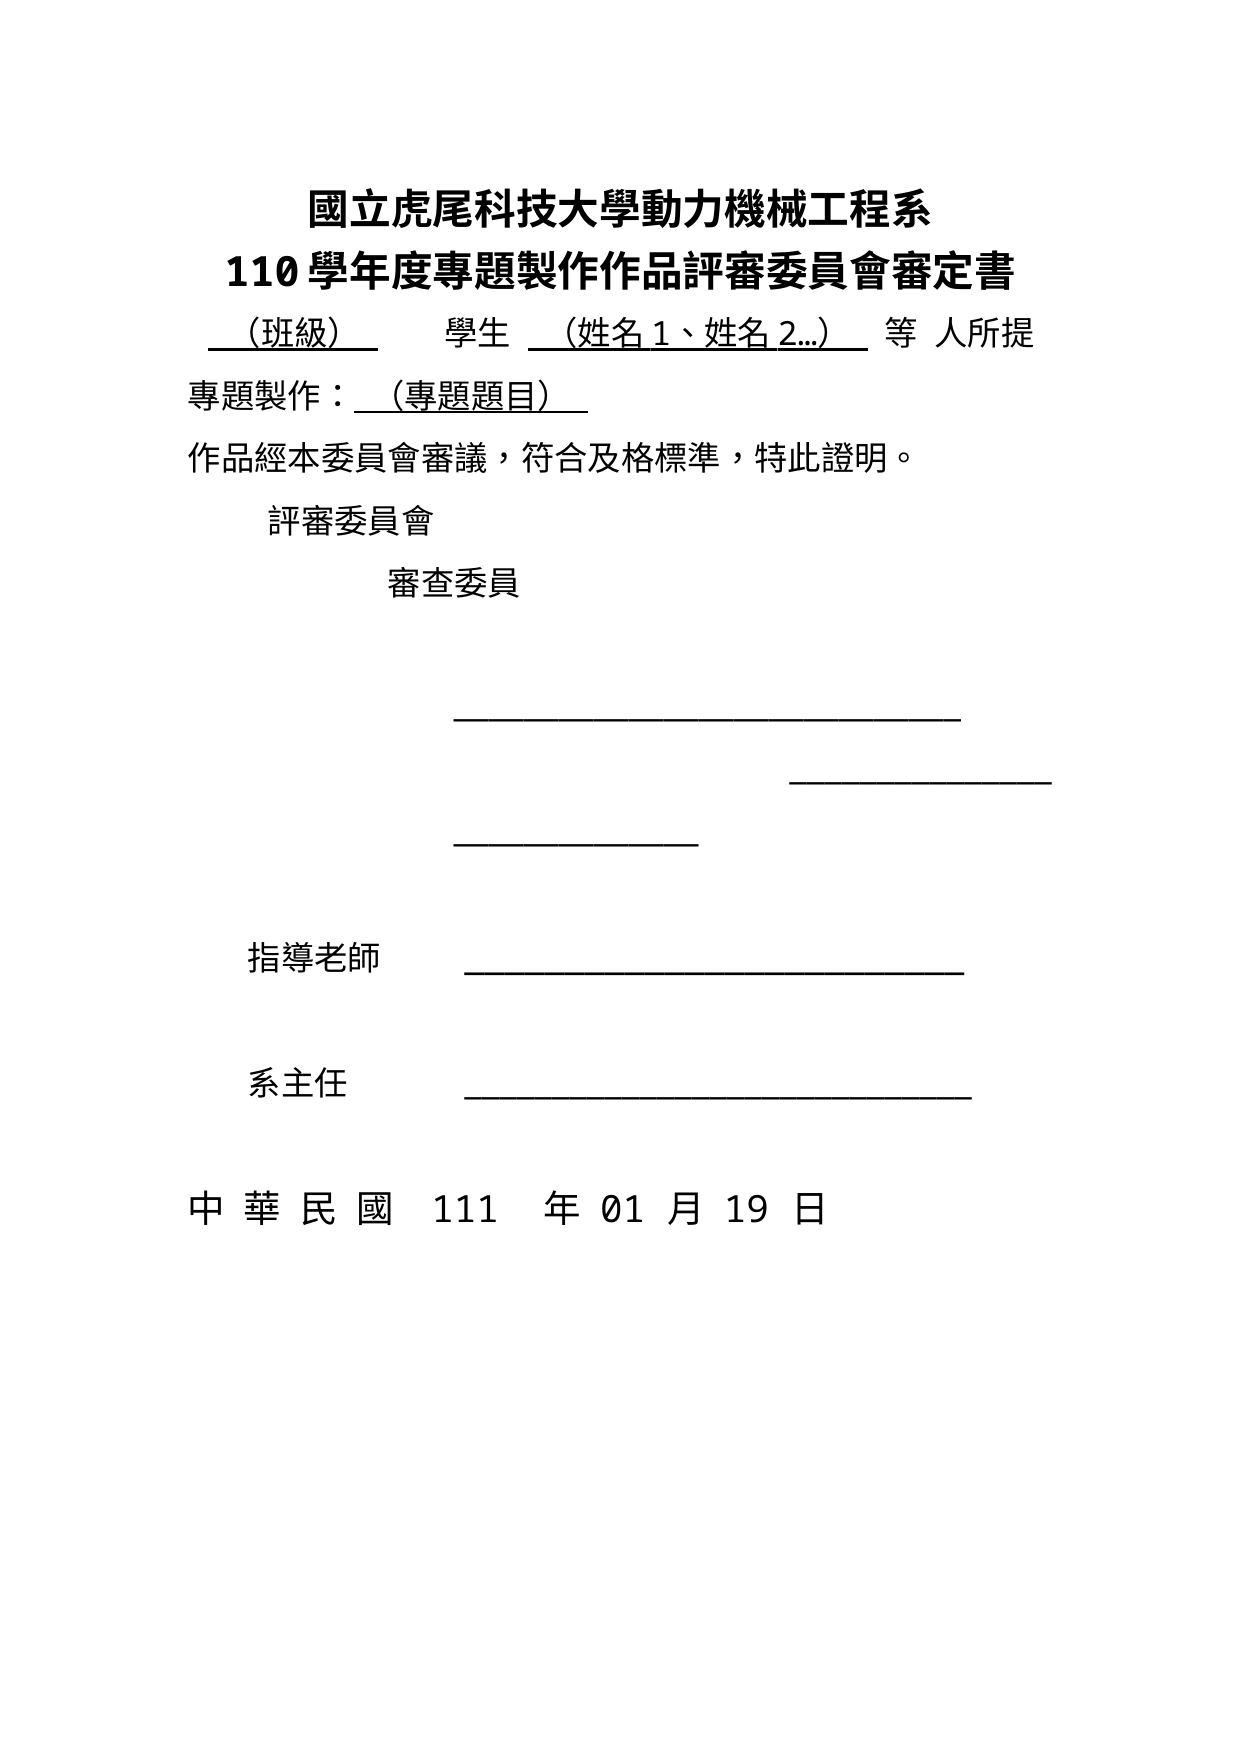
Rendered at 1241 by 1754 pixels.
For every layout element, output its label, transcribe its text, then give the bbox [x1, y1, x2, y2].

text 中 華 民 國 111 年 01 月 19 日 [187, 1164, 1053, 1227]
text _____________________________ [453, 727, 1053, 852]
text 審查委員 [187, 539, 1053, 602]
text 國立虎尾科技大學動力機械工程系 [187, 164, 1053, 227]
text （班級） 學生 （姓名1、姓名2…） 等 人所提專題製作： （專題題目） [187, 289, 1053, 414]
text 作品經本委員會審議，符合及格標準，特此證明。 [187, 414, 1053, 477]
text _____________________________ [453, 602, 1053, 727]
text 評審委員會 [187, 477, 1053, 539]
text 110學年度專題製作作品評審委員會審定書 [187, 227, 1053, 289]
text 指導老師 _________________________ [187, 914, 1053, 977]
text 系主任 _____________________________ [187, 1039, 1053, 1102]
